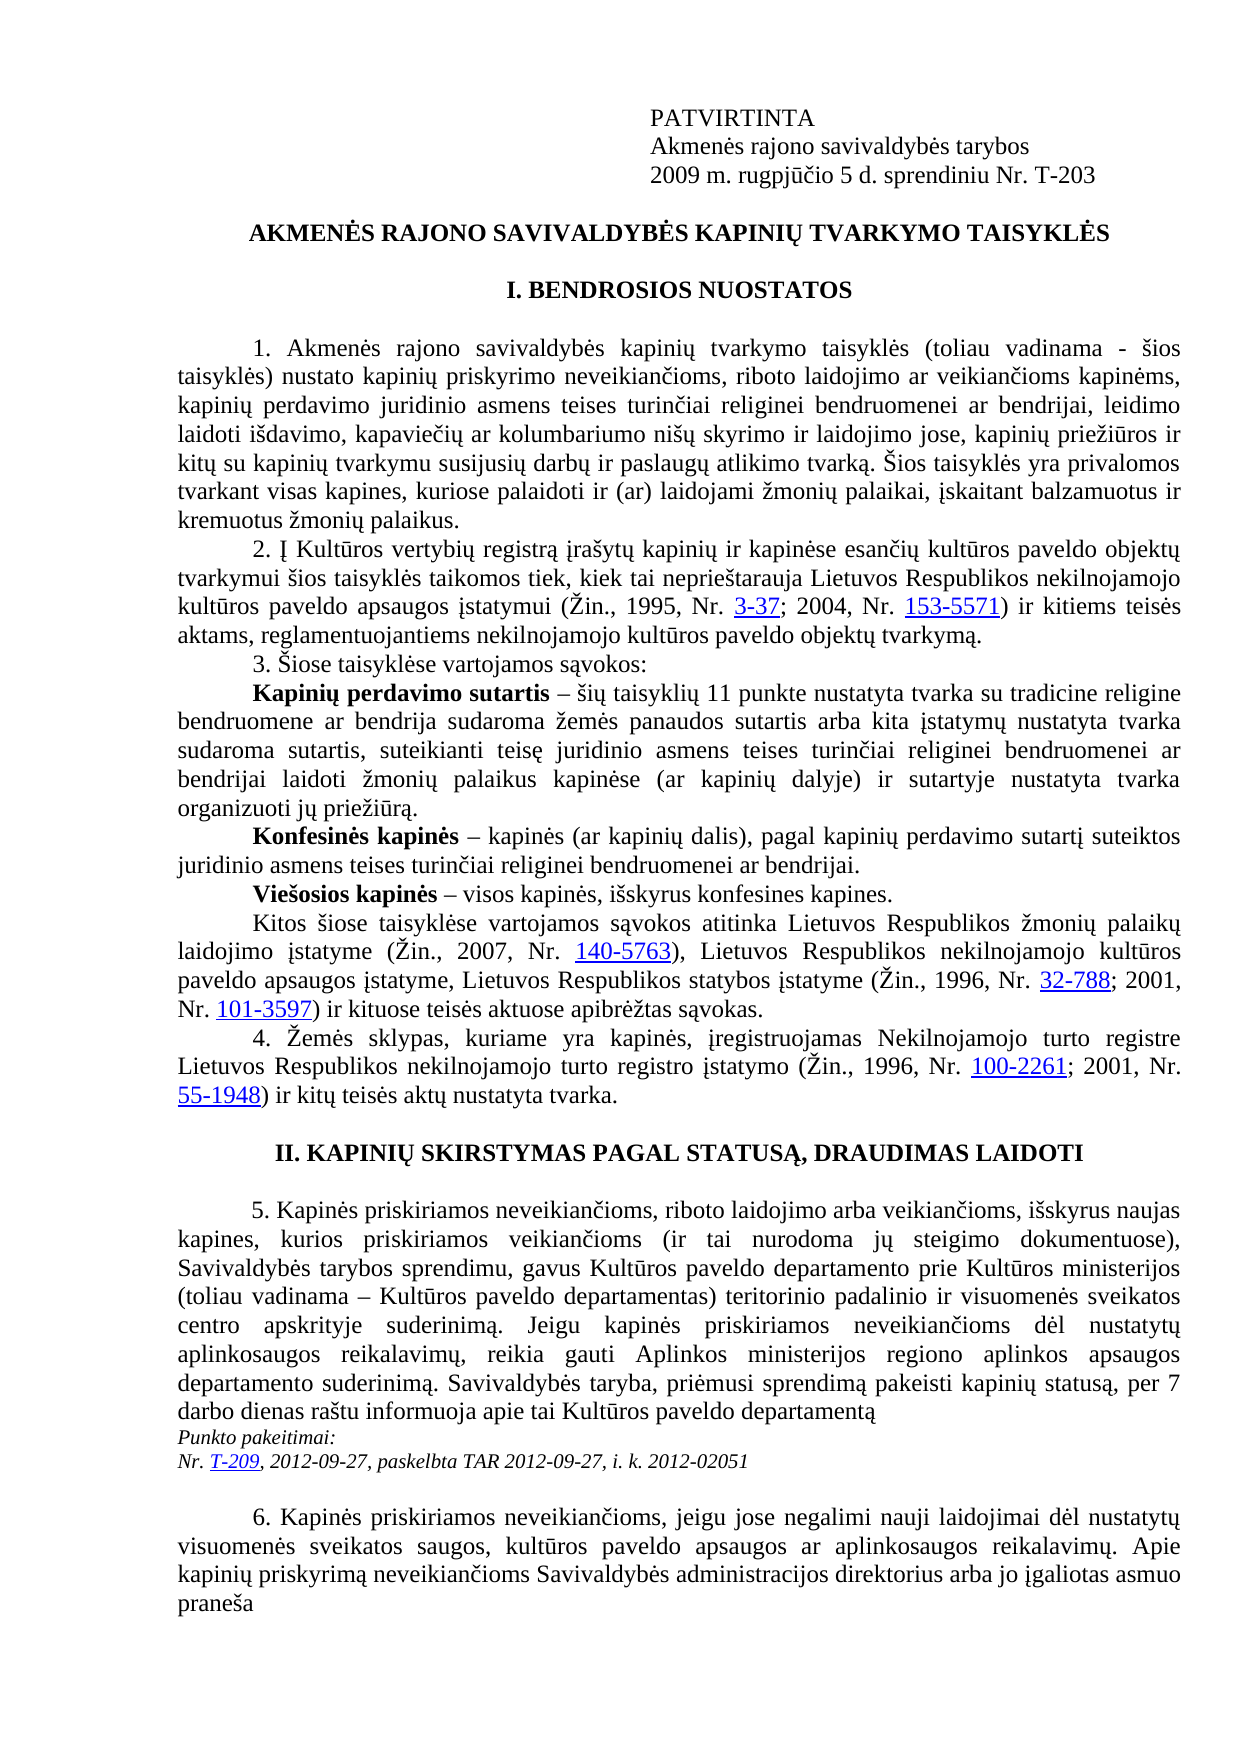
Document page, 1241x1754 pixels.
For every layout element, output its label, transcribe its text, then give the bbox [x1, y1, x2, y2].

text AKMENĖS RAJONO SAVIVALDYBĖS KAPINIŲ TVARKYMO TAISYKLĖS [177, 218, 1181, 246]
text 6. Kapinės priskiriamos neveikiančioms, jeigu jose negalimi nauji laidojimai dėl nustatytų visuomenės sveikatos saugos, kultūros paveldo apsaugos ar aplinkosaugos reikalavimų. Apie kapinių priskyrimą neveikiančioms Savivaldybės administracijos direktorius arba jo įgaliotas asmuo praneša [177, 1502, 1181, 1617]
text PATVIRTINTA [650, 103, 1181, 131]
text 4. Žemės sklypas, kuriame yra kapinės, įregistruojamas Nekilnojamojo turto registre Lietuvos Respublikos nekilnojamojo turto registro įstatymo (Žin., 1996, Nr. 100-2261; 2001, Nr. 55-1948) ir kitų teisės aktų nustatyta tvarka. [177, 1023, 1181, 1109]
text Viešosios kapinės – visos kapinės, išskyrus konfesines kapines. [177, 879, 1181, 908]
text 1. Akmenės rajono savivaldybės kapinių tvarkymo taisyklės (toliau vadinama - šios taisyklės) nustato kapinių priskyrimo neveikiančioms, riboto laidojimo ar veikiančioms kapinėms, kapinių perdavimo juridinio asmens teises turinčiai religinei bendruomenei ar bendrijai, leidimo laidoti išdavimo, kapaviečių ar kolumbariumo nišų skyrimo ir laidojimo jose, kapinių priežiūros ir kitų su kapinių tvarkymu susijusių darbų ir paslaugų atlikimo tvarką. Šios taisyklės yra privalomos tvarkant visas kapines, kuriose palaidoti ir (ar) laidojami žmonių palaikai, įskaitant balzamuotus ir kremuotus žmonių palaikus. [177, 333, 1181, 534]
text Kitos šiose taisyklėse vartojamos sąvokos atitinka Lietuvos Respublikos žmonių palaikų laidojimo įstatyme (Žin., 2007, Nr. 140-5763), Lietuvos Respublikos nekilnojamojo kultūros paveldo apsaugos įstatyme, Lietuvos Respublikos statybos įstatyme (Žin., 1996, Nr. 32-788; 2001, Nr. 101-3597) ir kituose teisės aktuose apibrėžtas sąvokas. [177, 908, 1181, 1023]
text Nr. T-209, 2012-09-27, paskelbta TAR 2012-09-27, i. k. 2012-02051 [177, 1449, 1181, 1473]
text Punkto pakeitimai: [177, 1425, 1181, 1449]
text II. KAPINIŲ SKIRSTYMAS PAGAL STATUSĄ, DRAUDIMAS LAIDOTI [177, 1138, 1181, 1166]
text Akmenės rajono savivaldybės tarybos [650, 131, 1181, 160]
text 2. Į Kultūros vertybių registrą įrašytų kapinių ir kapinėse esančių kultūros paveldo objektų tvarkymui šios taisyklės taikomos tiek, kiek tai neprieštarauja Lietuvos Respublikos nekilnojamojo kultūros paveldo apsaugos įstatymui (Žin., 1995, Nr. 3-37; 2004, Nr. 153-5571) ir kitiems teisės aktams, reglamentuojantiems nekilnojamojo kultūros paveldo objektų tvarkymą. [177, 534, 1181, 649]
text 3. Šiose taisyklėse vartojamos sąvokos: [177, 649, 1181, 678]
text 2009 m. rugpjūčio 5 d. sprendiniu Nr. T-203 [650, 160, 1181, 189]
text Kapinių perdavimo sutartis – šių taisyklių 11 punkte nustatyta tvarka su tradicine religine bendruomene ar bendrija sudaroma žemės panaudos sutartis arba kita įstatymų nustatyta tvarka sudaroma sutartis, suteikianti teisę juridinio asmens teises turinčiai religinei bendruomenei ar bendrijai laidoti žmonių palaikus kapinėse (ar kapinių dalyje) ir sutartyje nustatyta tvarka organizuoti jų priežiūrą. [177, 678, 1181, 821]
text I. BENDROSIOS NUOSTATOS [177, 275, 1181, 304]
text 5. Kapinės priskiriamos neveikiančioms, riboto laidojimo arba veikiančioms, išskyrus naujas kapines, kurios priskiriamos veikiančioms (ir tai nurodoma jų steigimo dokumentuose), Savivaldybės tarybos sprendimu, gavus Kultūros paveldo departamento prie Kultūros ministerijos (toliau vadinama – Kultūros paveldo departamentas) teritorinio padalinio ir visuomenės sveikatos centro apskrityje suderinimą. Jeigu kapinės priskiriamos neveikiančioms dėl nustatytų aplinkosaugos reikalavimų, reikia gauti Aplinkos ministerijos regiono aplinkos apsaugos departamento suderinimą. Savivaldybės taryba, priėmusi sprendimą pakeisti kapinių statusą, per 7 darbo dienas raštu informuoja apie tai Kultūros paveldo departamentą [177, 1195, 1181, 1425]
text Konfesinės kapinės – kapinės (ar kapinių dalis), pagal kapinių perdavimo sutartį suteiktos juridinio asmens teises turinčiai religinei bendruomenei ar bendrijai. [177, 821, 1181, 879]
